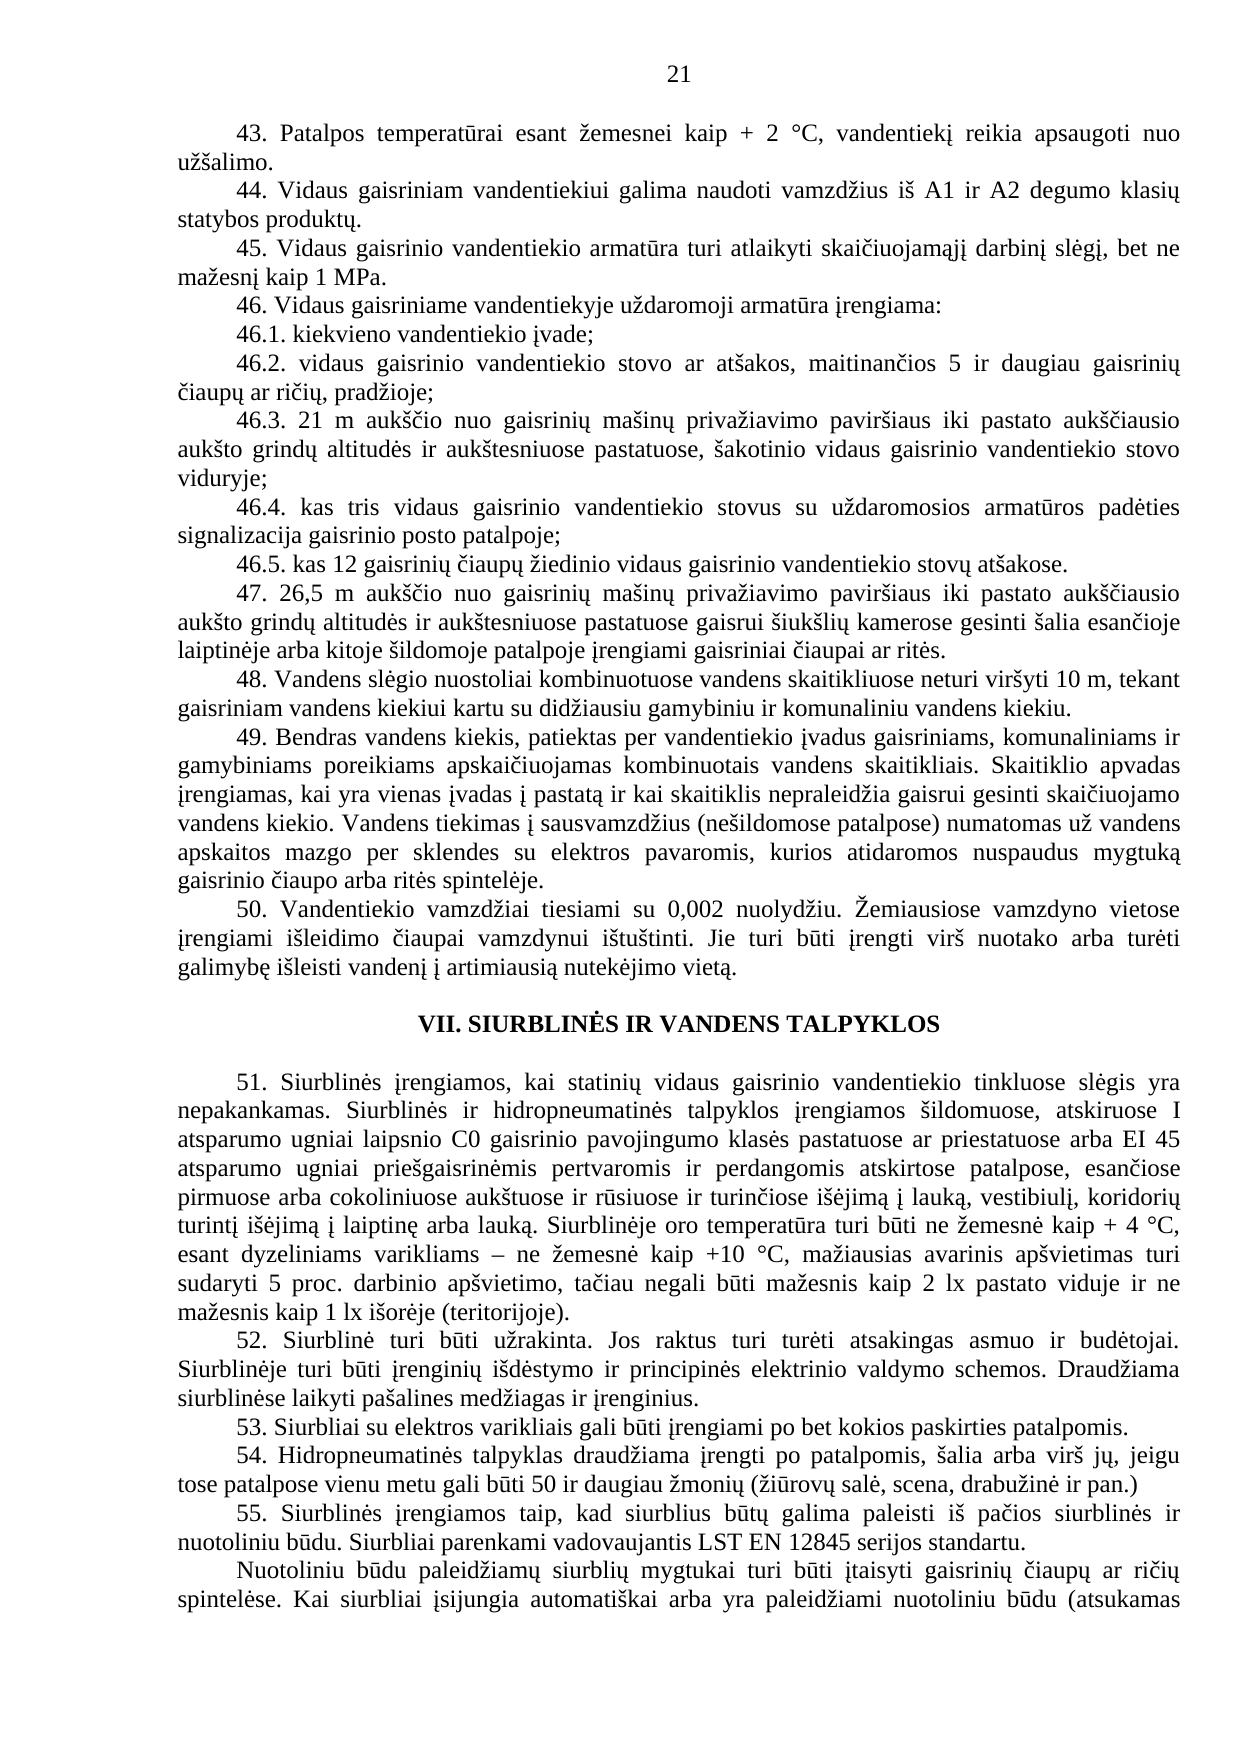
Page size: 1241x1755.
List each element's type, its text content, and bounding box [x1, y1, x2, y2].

text 47. 26,5 m aukščio nuo gaisrinių mašinų privažiavimo paviršiaus iki pastato aukščiausio aukšto grindų altitudės ir aukštesniuose pastatuose gaisrui šiukšlių kamerose gesinti šalia esančioje laiptinėje arba kitoje šildomoje patalpoje įrengiami gaisriniai čiaupai ar ritės. [177, 578, 1181, 664]
text 46.4. kas tris vidaus gaisrinio vandentiekio stovus su uždaromosios armatūros padėties signalizacija gaisrinio posto patalpoje; [177, 492, 1181, 549]
text 46.2. vidaus gaisrinio vandentiekio stovo ar atšakos, maitinančios 5 ir daugiau gaisrinių čiaupų ar ričių, pradžioje; [177, 348, 1181, 406]
text 49. Bendras vandens kiekis, patiektas per vandentiekio įvadus gaisriniams, komunaliniams ir gamybiniams poreikiams apskaičiuojamas kombinuotais vandens skaitikliais. Skaitiklio apvadas įrengiamas, kai yra vienas įvadas į pastatą ir kai skaitiklis nepraleidžia gaisrui gesinti skaičiuojamo vandens kiekio. Vandens tiekimas į sausvamzdžius (nešildomose patalpose) numatomas už vandens apskaitos mazgo per sklendes su elektros pavaromis, kurios atidaromos nuspaudus mygtuką gaisrinio čiaupo arba ritės spintelėje. [177, 722, 1181, 894]
text 54. Hidropneumatinės talpyklas draudžiama įrengti po patalpomis, šalia arba virš jų, jeigu tose patalpose vienu metu gali būti 50 ir daugiau žmonių (žiūrovų salė, scena, drabužinė ir pan.) [177, 1441, 1181, 1498]
text 55. Siurblinės įrengiamos taip, kad siurblius būtų galima paleisti iš pačios siurblinės ir nuotoliniu būdu. Siurbliai parenkami vadovaujantis LST EN 12845 serijos standartu. [177, 1498, 1181, 1556]
text Nuotoliniu būdu paleidžiamų siurblių mygtukai turi būti įtaisyti gaisrinių čiaupų ar ričių spintelėse. Kai siurbliai įsijungia automatiškai arba yra paleidžiami nuotoliniu būdu (atsukamas [177, 1556, 1181, 1613]
text 48. Vandens slėgio nuostoliai kombinuotuose vandens skaitikliuose neturi viršyti 10 m, tekant gaisriniam vandens kiekiui kartu su didžiausiu gamybiniu ir komunaliniu vandens kiekiu. [177, 664, 1181, 722]
text 46.3. 21 m aukščio nuo gaisrinių mašinų privažiavimo paviršiaus iki pastato aukščiausio aukšto grindų altitudės ir aukštesniuose pastatuose, šakotinio vidaus gaisrinio vandentiekio stovo viduryje; [177, 406, 1181, 492]
text 51. Siurblinės įrengiamos, kai statinių vidaus gaisrinio vandentiekio tinkluose slėgis yra nepakankamas. Siurblinės ir hidropneumatinės talpyklos įrengiamos šildomuose, atskiruose I atsparumo ugniai laipsnio C0 gaisrinio pavojingumo klasės pastatuose ar priestatuose arba EI 45 atsparumo ugniai priešgaisrinėmis pertvaromis ir perdangomis atskirtose patalpose, esančiose pirmuose arba cokoliniuose aukštuose ir rūsiuose ir turinčiose išėjimą į lauką, vestibiulį, koridorių turintį išėjimą į laiptinę arba lauką. Siurblinėje oro temperatūra turi būti ne žemesnė kaip + 4 °C, esant dyzeliniams varikliams – ne žemesnė kaip +10 °C, mažiausias avarinis apšvietimas turi sudaryti 5 proc. darbinio apšvietimo, tačiau negali būti mažesnis kaip 2 lx pastato viduje ir ne mažesnis kaip 1 lx išorėje (teritorijoje). [177, 1067, 1181, 1326]
text 46.1. kiekvieno vandentiekio įvade; [177, 319, 1181, 348]
text 52. Siurblinė turi būti užrakinta. Jos raktus turi turėti atsakingas asmuo ir budėtojai. Siurblinėje turi būti įrenginių išdėstymo ir principinės elektrinio valdymo schemos. Draudžiama siurblinėse laikyti pašalines medžiagas ir įrenginius. [177, 1326, 1181, 1412]
text VII. SIURBLINĖS IR VANDENS TALPYKLOS [177, 1009, 1181, 1038]
text 44. Vidaus gaisriniam vandentiekiui galima naudoti vamzdžius iš A1 ir A2 degumo klasių statybos produktų. [177, 176, 1181, 233]
text 43. Patalpos temperatūrai esant žemesnei kaip + 2 °C, vandentiekį reikia apsaugoti nuo užšalimo. [177, 118, 1181, 176]
text 53. Siurbliai su elektros varikliais gali būti įrengiami po bet kokios paskirties patalpomis. [177, 1412, 1181, 1441]
text 46. Vidaus gaisriniame vandentiekyje uždaromoji armatūra įrengiama: [177, 291, 1181, 319]
text 46.5. kas 12 gaisrinių čiaupų žiedinio vidaus gaisrinio vandentiekio stovų atšakose. [177, 549, 1181, 578]
text 45. Vidaus gaisrinio vandentiekio armatūra turi atlaikyti skaičiuojamąjį darbinį slėgį, bet ne mažesnį kaip 1 MPa. [177, 233, 1181, 291]
text 50. Vandentiekio vamzdžiai tiesiami su 0,002 nuolydžiu. Žemiausiose vamzdyno vietose įrengiami išleidimo čiaupai vamzdynui ištuštinti. Jie turi būti įrengti virš nuotako arba turėti galimybę išleisti vandenį į artimiausią nutekėjimo vietą. [177, 894, 1181, 981]
